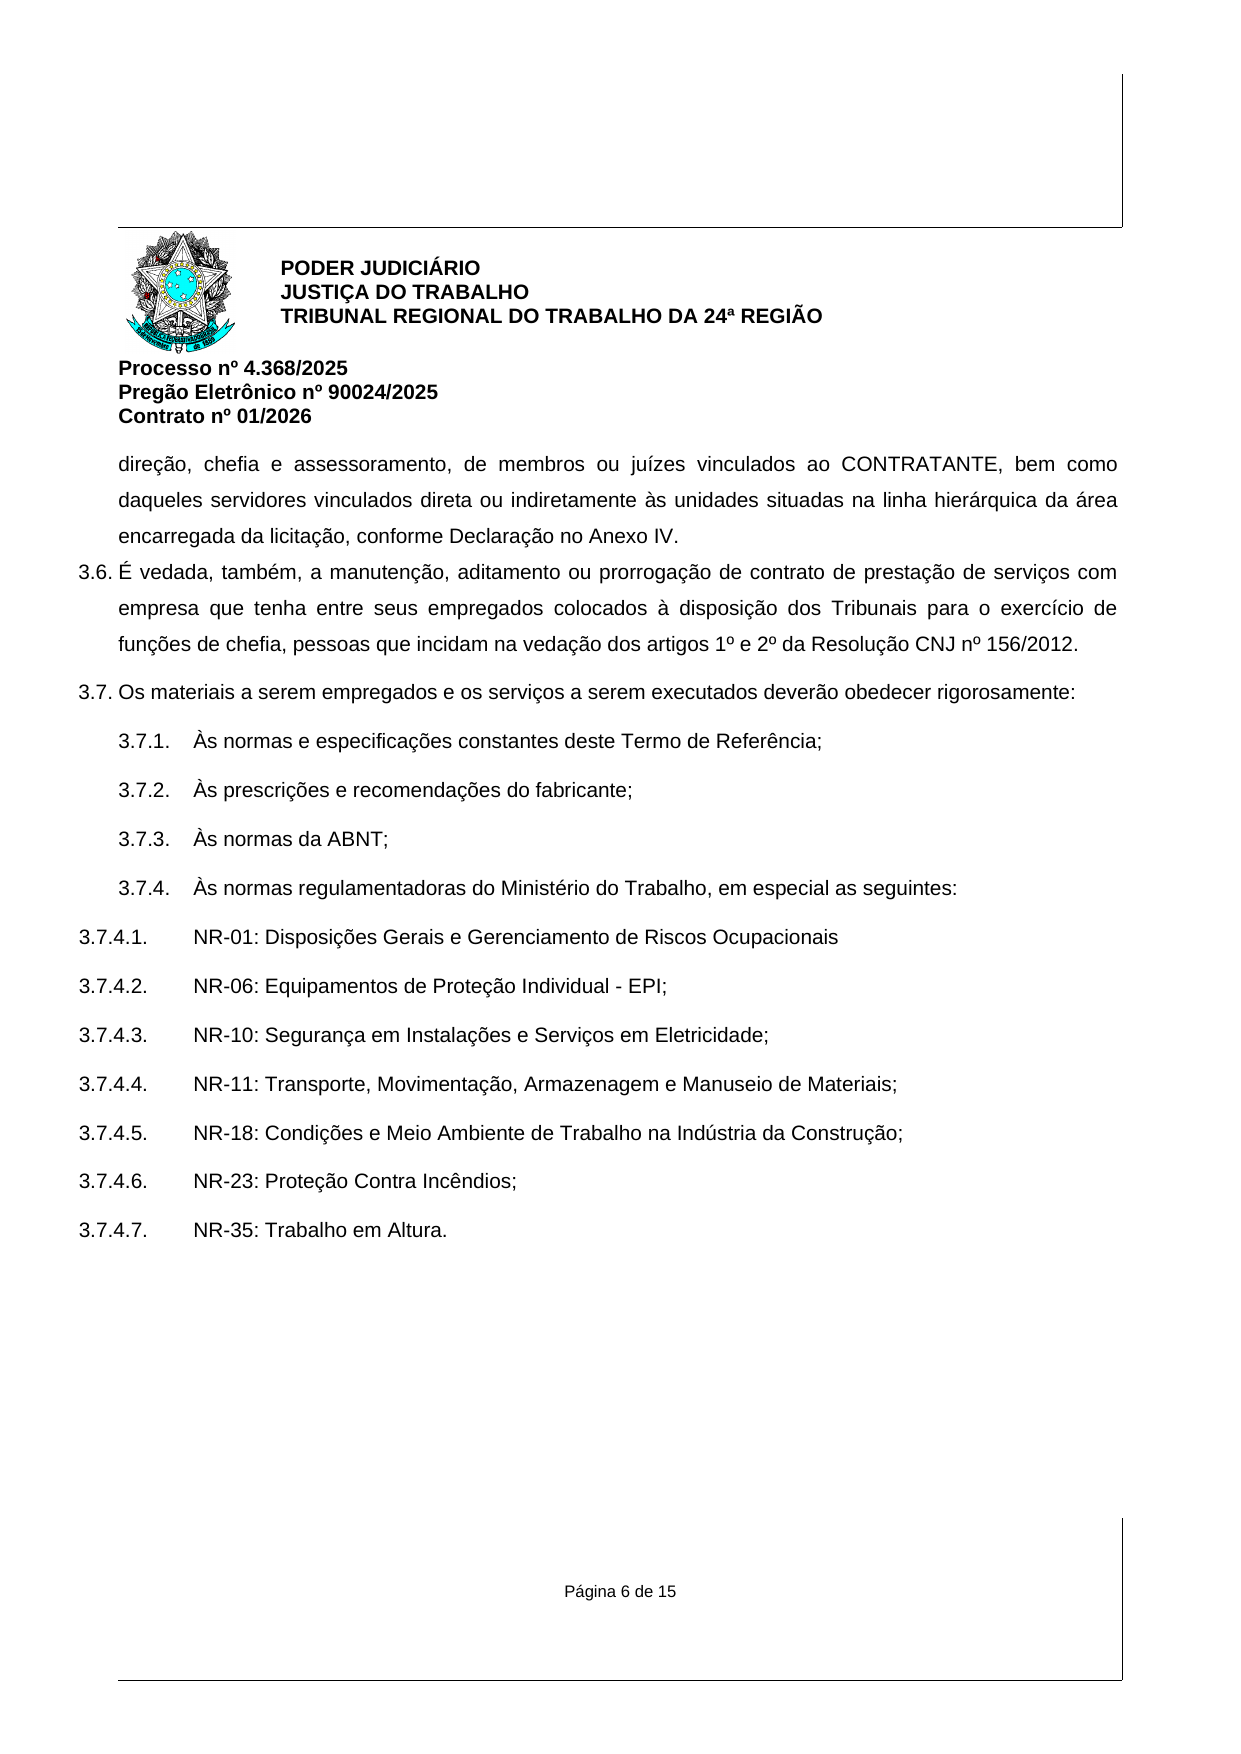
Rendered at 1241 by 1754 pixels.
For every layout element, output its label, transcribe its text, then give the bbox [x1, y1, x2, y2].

list Às normas regulamentadoras do Ministério do Trabalho, em especial as seguintes: [118, 876, 1120, 899]
list Às normas da ABNT; [118, 827, 1120, 851]
list NR-35: Trabalho em Altura. [78, 1218, 1120, 1242]
list Às normas e especificações constantes deste Termo de Referência; [118, 729, 1120, 753]
list NR-10: Segurança em Instalações e Serviços em Eletricidade; [78, 1022, 1120, 1046]
list Os materiais a serem empregados e os serviços a serem executados deverão obedecer rigorosamente: [78, 680, 1120, 704]
list Às prescrições e recomendações do fabricante; [118, 778, 1120, 802]
list É vedada, também, a manutenção, aditamento ou prorrogação de contrato de prestação de serviços com empresa que tenha entre seus empregados colocados à disposição dos Tribunais para o exercício de funções de chefia, pessoas que incidam na vedação dos artigos 1º e 2º da Resolução CNJ nº 156/2012. [78, 559, 1119, 655]
list NR-23: Proteção Contra Incêndios; [78, 1169, 1120, 1193]
list NR-06: Equipamentos de Proteção Individual - EPI; [78, 973, 1120, 997]
list direção, chefia e assessoramento, de membros ou juízes vinculados ao CONTRATANTE, bem como daqueles servidores vinculados direta ou indiretamente às unidades situadas na linha hierárquica da área encarregada da licitação, conforme Declaração no Anexo IV. [78, 452, 1119, 547]
list NR-18: Condições e Meio Ambiente de Trabalho na Indústria da Construção; [78, 1120, 1120, 1144]
list NR-11: Transporte, Movimentação, Armazenagem e Manuseio de Materiais; [78, 1071, 1120, 1095]
list NR-01: Disposições Gerais e Gerenciamento de Riscos Ocupacionais [78, 924, 1120, 948]
